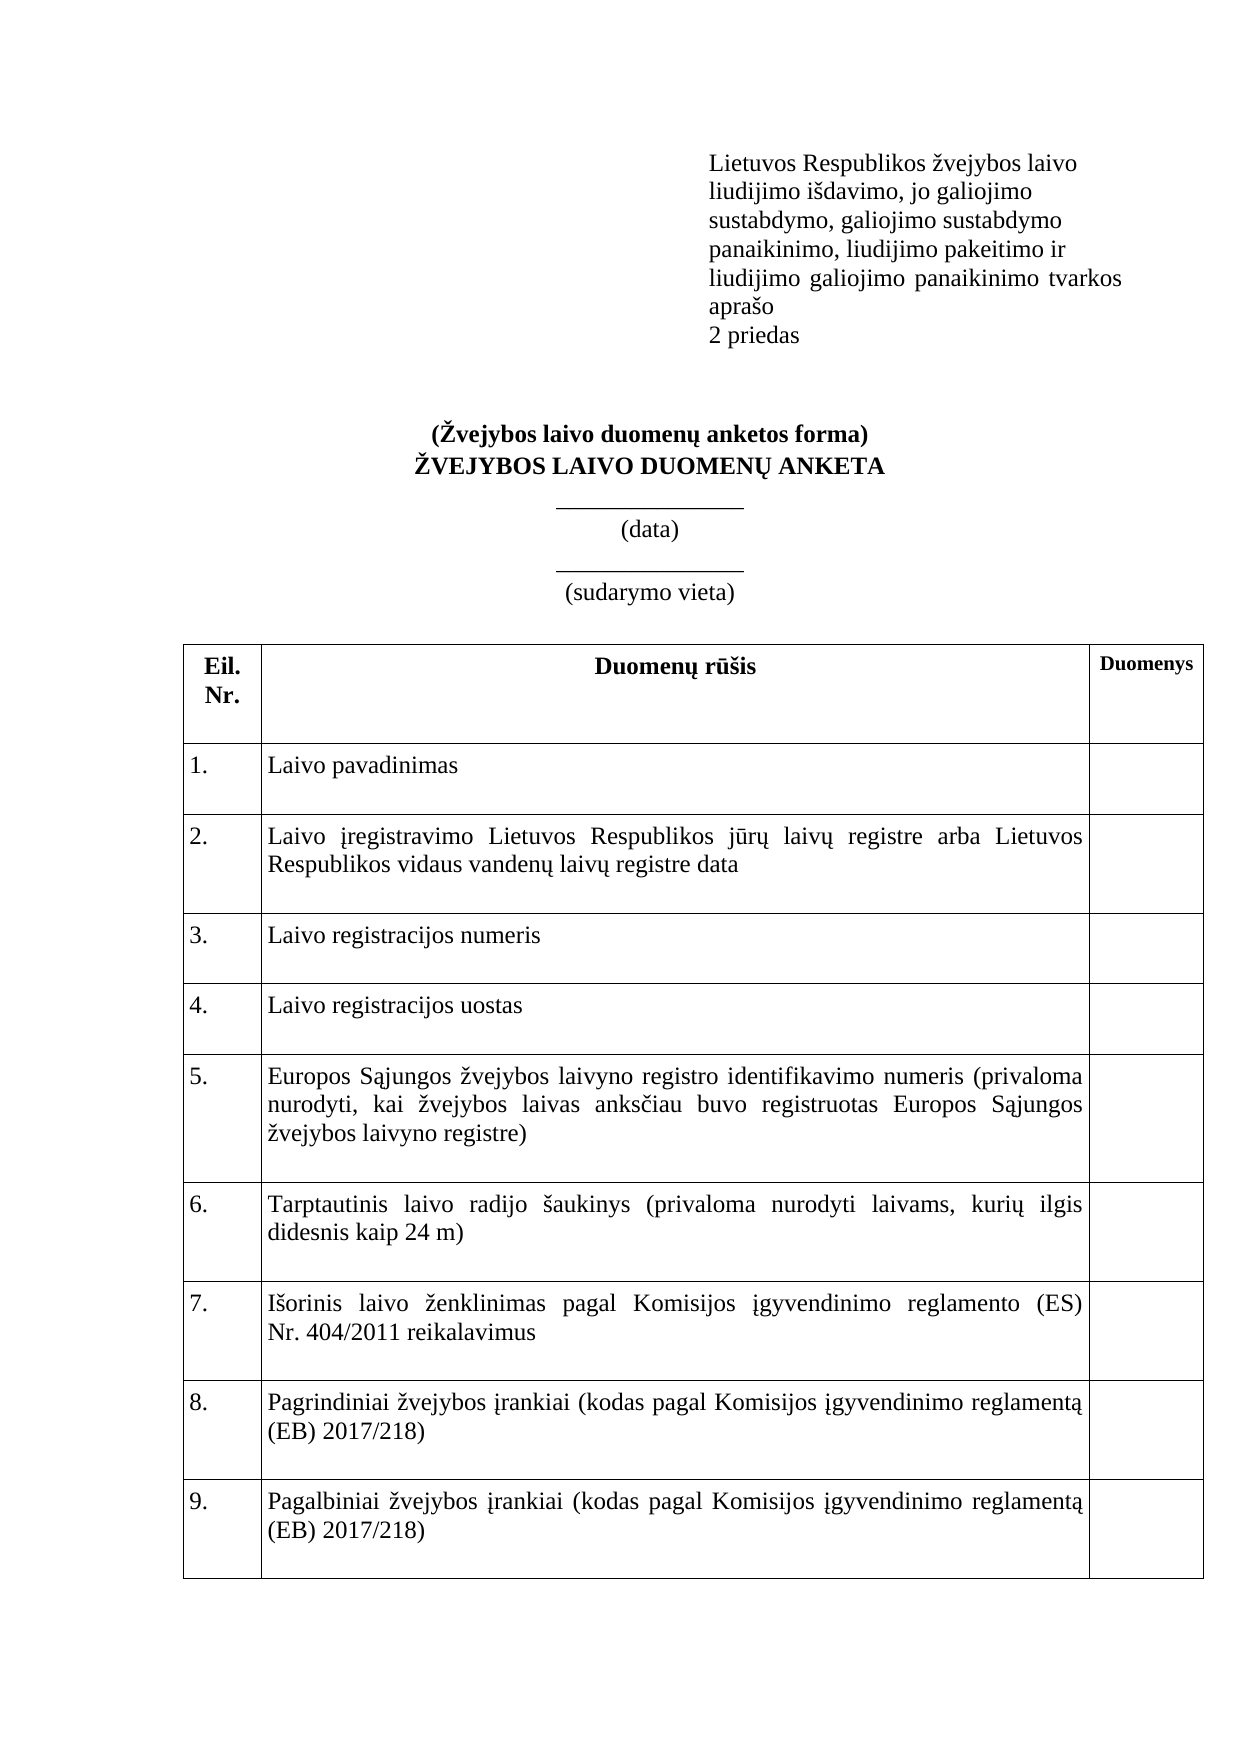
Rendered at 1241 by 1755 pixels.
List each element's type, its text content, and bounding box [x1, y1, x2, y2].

table_cell Išorinis laivo ženklinimas pagal Komisijos įgyvendinimo reglamento (ES) Nr. 404/2011 reikalavimus [262, 1282, 1089, 1380]
table_cell Laivo įregistravimo Lietuvos Respublikos jūrų laivų registre arba Lietuvos Respublikos vidaus vandenų laivų registre data [262, 815, 1089, 913]
table_cell 4. [184, 984, 261, 1054]
table_cell 8. [184, 1381, 261, 1479]
table_header Eil. Nr. [184, 645, 261, 743]
table_cell 1. [184, 744, 261, 814]
text ŽVEJYBOS LAIVO DUOMENŲ ANKETA [177, 451, 1122, 480]
text _______________ [177, 483, 1122, 511]
table_cell Pagalbiniai žvejybos įrankiai (kodas pagal Komisijos įgyvendinimo reglamentą (EB) 2017/218) [262, 1480, 1089, 1578]
table_cell Laivo registracijos numeris [262, 914, 1089, 983]
table_cell 6. [184, 1183, 261, 1281]
table_header Duomenų rūšis [262, 645, 1089, 743]
table_cell [1090, 984, 1203, 1054]
text (Žvejybos laivo duomenų anketos forma) [177, 419, 1122, 448]
text _______________ [177, 546, 1122, 574]
text 2 priedas [709, 320, 1122, 349]
table_cell Tarptautinis laivo radijo šaukinys (privaloma nurodyti laivams, kurių ilgis didesnis kaip 24 m) [262, 1183, 1089, 1281]
table_cell [1090, 815, 1203, 913]
table_cell [1090, 914, 1203, 983]
table_cell [1090, 1055, 1203, 1182]
table_cell Pagrindiniai žvejybos įrankiai (kodas pagal Komisijos įgyvendinimo reglamentą (EB) 2017/218) [262, 1381, 1089, 1479]
table_cell 7. [184, 1282, 261, 1380]
text (sudarymo vieta) [177, 577, 1122, 606]
table_cell 9. [184, 1480, 261, 1578]
table_cell Laivo registracijos uostas [262, 984, 1089, 1054]
text Lietuvos Respublikos žvejybos laivo [709, 148, 1122, 176]
table_cell Laivo pavadinimas [262, 744, 1089, 814]
table_cell [1090, 1480, 1203, 1578]
table_cell 2. [184, 815, 261, 913]
text liudijimo išdavimo, jo galiojimo [709, 176, 1122, 205]
table_cell 5. [184, 1055, 261, 1182]
text panaikinimo, liudijimo pakeitimo ir [709, 234, 1122, 263]
text (data) [177, 514, 1122, 543]
table_cell 3. [184, 914, 261, 983]
table_cell [1090, 744, 1203, 814]
table_cell [1090, 1282, 1203, 1380]
table_cell [1090, 1381, 1203, 1479]
table_header Duomenys [1090, 645, 1203, 743]
text sustabdymo, galiojimo sustabdymo [709, 205, 1122, 234]
table_cell Europos Sąjungos žvejybos laivyno registro identifikavimo numeris (privaloma nurodyti, kai žvejybos laivas anksčiau buvo registruotas Europos Sąjungos žvejybos laivyno registre) [262, 1055, 1089, 1182]
text liudijimo galiojimo panaikinimo tvarkos aprašo [709, 263, 1122, 320]
table_cell [1090, 1183, 1203, 1281]
